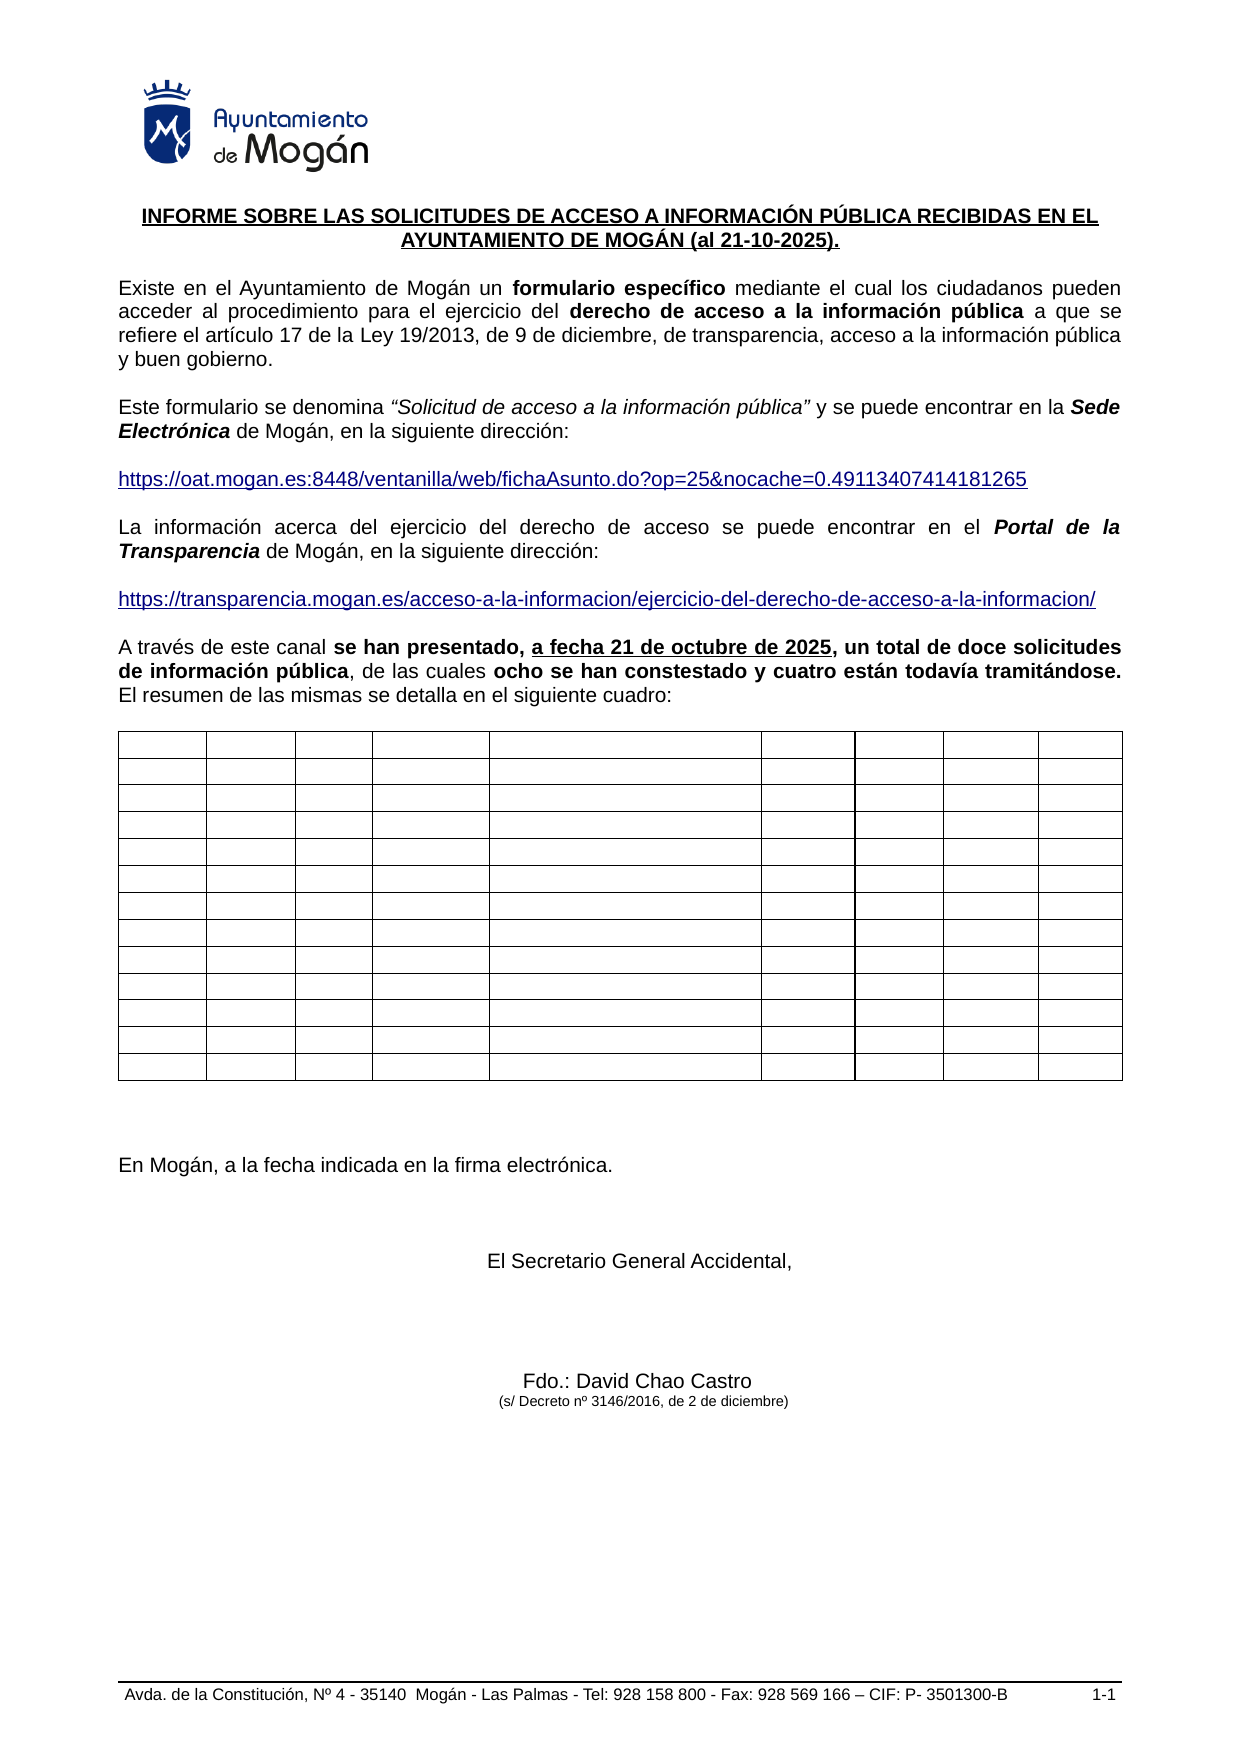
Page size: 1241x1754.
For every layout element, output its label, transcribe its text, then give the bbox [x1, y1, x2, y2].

table_cell 03/09/2025 [944, 974, 1038, 999]
table_cell Urbanística [1039, 785, 1122, 811]
table_cell Estimada [856, 785, 943, 811]
table_cell 2025/6125 [207, 893, 295, 919]
table_cell ***** [373, 1027, 489, 1053]
table_cell 316/2025 [119, 759, 206, 784]
table_cell Estimada [856, 893, 943, 919]
table_cell Duane & Miguel, S.L. [373, 839, 489, 865]
table_cell Admitida [762, 1054, 854, 1080]
table_cell Urbanística [1039, 759, 1122, 784]
table_cell Protección de datos personales [1039, 947, 1122, 972]
table_cell Estimada [856, 759, 943, 784]
table_cell 2025/15128 [207, 1000, 295, 1026]
table_cell 2025/5006 [207, 839, 295, 865]
table_cell 11/04/2025 [296, 866, 372, 892]
text (s/ Decreto nº 3146/2016, de 2 de diciembre) [118, 1392, 1122, 1409]
table_cell Solicita copia de la Licencia de Primera Ocupación de la finca registral 13.427, sito en la Avenida de Los Canarios número 23 de Mogán, apartamento nº 109 del complejo de Apartamentos Green Beech, con referencia catastral número 2315601DR******* [490, 866, 761, 892]
table_cell Admitida [762, 812, 854, 838]
table_cell En trámite [944, 1000, 1038, 1026]
table_header Asunto [490, 732, 761, 757]
table_cell Admitida [762, 785, 854, 811]
table_cell 7611/2025 [119, 893, 206, 919]
table_cell 22/07/2025 [944, 812, 1038, 838]
table_cell Urbanística [1039, 1000, 1122, 1026]
table_cell Admitida [762, 920, 854, 946]
text Fdo.: David Chao Castro [118, 1368, 1122, 1392]
table_header Expte. [119, 732, 206, 757]
table_cell Estimada [856, 920, 943, 946]
table_cell Urbanística [1039, 920, 1122, 946]
table_cell 11/08/2025 [296, 974, 372, 999]
table_cell Solicita copia del expediente de segregación de las parcelas 374 y 375. [490, 1027, 761, 1053]
table_cell 2025/18828 [207, 1027, 295, 1053]
table_cell Solicita información de contacto de los controladores de las distintas EDAR del municipio de Mogán, a efectos de solicitarles información sobre cometidos y tareas de un oficial de segunda de dichas instalaciones. [490, 1054, 761, 1080]
table_cell Estimada [856, 866, 943, 892]
table_cell 14/04/2025 [296, 893, 372, 919]
table_cell 03/01/2025 [296, 759, 372, 784]
table_cell En trámite [944, 785, 1038, 811]
table_cell Admitida [762, 839, 854, 865]
table_cell 2025/10187 [207, 920, 295, 946]
table_cell ***** [373, 1000, 489, 1026]
table_cell Solicita se eliminen todos sus datos personales que aparecen en la página web de este ayuntamiento, relacionados con el expediente número 6846/2023. [490, 947, 761, 972]
table_cell 11/07/2025 [944, 920, 1038, 946]
table_cell 2025/1803 [207, 785, 295, 811]
table_cell Juan Manuel Riera, S.L. [373, 893, 489, 919]
table_cell 4051/2025 [119, 785, 206, 811]
table_cell 2025/6042 [207, 866, 295, 892]
table_cell 13/10/2025 [296, 1027, 372, 1053]
table_cell Solicito en nombre de mi representada, acceso al expediente completo sobre el proyecto y las obras que se viene realizando en edificio Puerto Atlántico localizado en la Avda. de Los Canarios n.º 3. Motiva la solicitud en base a: Por entender que las obras que se vienen realizando no se corresponden con el proyecto [490, 920, 761, 946]
table_cell Estimada [856, 947, 943, 972]
table_cell Presenta quejas por molestias acústicas graves y reiteradas generadas por el Hotel Marina Élite, ubicado frente a la Comunidad de Los Caideros, y solicita se lleven a cabo actuaciones de inspección, y se le facilite información y documentación sobre los hechos denunciados. [490, 974, 761, 999]
table_cell Solicita copia de expediente 5104-2023 (obras públicas : 23-obr-23). Motiva la solicitud en base a: revisar la definición del tipo de calle en la actualidad (peatonal o rodonal), en concordancia con el PLAN DE MOVILIDAD MUNICIPAL 2019. [490, 785, 761, 811]
table_cell En trámite [944, 1027, 1038, 1053]
table_cell 20672/2025 [119, 1054, 206, 1080]
table_cell 12605/2025 [119, 920, 206, 946]
table_cell 12/05/2025 [944, 866, 1038, 892]
table_header Fecha respuesta [944, 732, 1038, 757]
table_cell 28/03/2025 [296, 839, 372, 865]
table_cell Solicita copia en formato digital del proyecto del ayuntamiento solicitado a costas para la rehabilitación, concesión y renovación de la playa de puerto rico de 31.460 m². [490, 839, 761, 865]
table_cell 2025/19490 [207, 1054, 295, 1080]
table_cell En trámite [944, 1054, 1038, 1080]
table_cell Duane & Miguel, S.L. [373, 759, 489, 784]
table_cell ***** [373, 785, 489, 811]
table_cell 2025/11669 [207, 947, 295, 972]
table_header Tipo de información [1039, 732, 1122, 757]
table_cell 26/08/2025 [296, 1000, 372, 1026]
text Existe en el Ayuntamiento de Mogán un formulario específico mediante el cual los ciudadanos pueden acceder al procedimiento para el ejercicio del derecho de acceso a la información pública a que se refiere el artículo 17 de la Ley 19/2013, de 9 de diciembre, de transparencia, acceso a la información pública y buen gobierno. [118, 275, 1122, 371]
text En Mogán, a la fecha indicada en la firma electrónica. [118, 1153, 1122, 1177]
table_cell 17444/2025 [119, 1000, 206, 1026]
table_cell Solicita copia de expediente completo de la Licencia de Primera Ocupación, finca nº 13427 (Apto. 109 Green Beach). [490, 893, 761, 919]
table_cell Urbanística [1039, 866, 1122, 892]
table_cell 07/02/2025 [296, 785, 372, 811]
table_cell Urbanística [1039, 1027, 1122, 1053]
table_cell ***** [373, 920, 489, 946]
text A través de este canal se han presentado, a fecha 21 de octubre de 2025, un total de doce solicitudes de información pública, de las cuales ocho se han constestado y cuatro están todavía tramitándose. El resumen de las mismas se detalla en el siguiente cuadro: [118, 635, 1122, 707]
picture [129, 58, 385, 190]
table_cell ***** [373, 1054, 489, 1080]
table_cell Admitida [762, 893, 854, 919]
table_cell Estimada [856, 1054, 943, 1080]
table_cell 01/08/2025 [944, 947, 1038, 972]
table_cell Estimada [856, 839, 943, 865]
table_cell ***** [373, 947, 489, 972]
table_cell Admitida [762, 1027, 854, 1053]
table_cell Urbanística [1039, 974, 1122, 999]
table_cell 04/07/2025 [296, 947, 372, 972]
table_cell 2025/2927 [207, 812, 295, 838]
table_cell Solicita acceso a la información que obre en este ayuntamiento respecto del complejo turístico “Holiday Club Playa de Amadores”. [490, 1000, 761, 1026]
table_cell Juan Manuel Riera, S.L. [373, 866, 489, 892]
table_header Estimación [856, 732, 943, 757]
table_cell Estimada [856, 812, 943, 838]
table_cell Urbanística [1039, 812, 1122, 838]
table_cell Servicios públicos [1039, 1054, 1122, 1080]
table_header Nº Registro [207, 732, 295, 757]
table_cell Duane & Miguel, S.L. [373, 812, 489, 838]
table_cell ***** [373, 974, 489, 999]
text El Secretario General Accidental, [118, 1249, 1122, 1273]
text INFORME SOBRE LAS SOLICITUDES DE ACCESO A INFORMACIÓN PÚBLICA RECIBIDAS EN EL AYUNTAMIENTO DE MOGÁN (al 21-10-2025). [118, 203, 1122, 251]
table_cell Urbanística [1039, 893, 1122, 919]
table_cell 12/05/2025 [944, 893, 1038, 919]
table_cell 20/01/2025 [944, 759, 1038, 784]
table_cell 16054/2025 [119, 974, 206, 999]
table_cell Solicitqa informe urbanístico municipal sobre el régimen urbanístico de aplicación del paseo de la Playa de Puerto Rico y la situación urbanística de las construcciones e instalaciones existentes. Así como los criterios y previsión de la ordenación urbanística que pudiera estar en trámite. [490, 759, 761, 784]
table_cell Urbanística [1039, 839, 1122, 865]
table_cell Admitida [762, 974, 854, 999]
table_cell 3814/2025 [119, 812, 206, 838]
table_cell Admitida [762, 866, 854, 892]
table_cell 6239/2025 [119, 839, 206, 865]
table_cell 2025/14139 [207, 974, 295, 999]
text La información acerca del ejercicio del derecho de acceso se puede encontrar en el Portal de la Transparencia de Mogán, en la siguiente dirección: [118, 515, 1122, 563]
table_cell Admitida [762, 947, 854, 972]
table_cell 7611/2025 [119, 866, 206, 892]
table_cell Estimada [856, 974, 943, 999]
table_cell 12/06/2025 [296, 920, 372, 946]
table_header Interesado [373, 732, 489, 757]
table_header Fecha registro [296, 732, 372, 757]
table_cell 13608/2025 [119, 947, 206, 972]
table_cell 28/04/2025 [944, 839, 1038, 865]
table_cell Solicita copia de proyecto de demolición de la Playa de Puerto Rico presentado en la Demarcación de Costas en Canarias. [490, 812, 761, 838]
table_header Admisión [762, 732, 854, 757]
table_cell Admitida [762, 759, 854, 784]
table_cell Estimada [856, 1027, 943, 1053]
text https://oat.mogan.es:8448/ventanilla/web/fichaAsunto.do?op=25&nocache=0.49113407414181265 [118, 467, 1122, 491]
table_cell 20289/2025 [119, 1027, 206, 1053]
table_cell Estimada [856, 1000, 943, 1026]
table_cell 2025/56 [207, 759, 295, 784]
text https://transparencia.mogan.es/acceso-a-la-informacion/ejercicio-del-derecho-de-acceso-a-la-informacion/ [118, 587, 1122, 611]
table_cell 21/10/2025 [296, 1054, 372, 1080]
table_cell Admitida [762, 1000, 854, 1026]
text Este formulario se denomina “Solicitud de acceso a la información pública” y se puede encontrar en la Sede Electrónica de Mogán, en la siguiente dirección: [118, 395, 1122, 443]
table_cell 26/02/2025 [296, 812, 372, 838]
